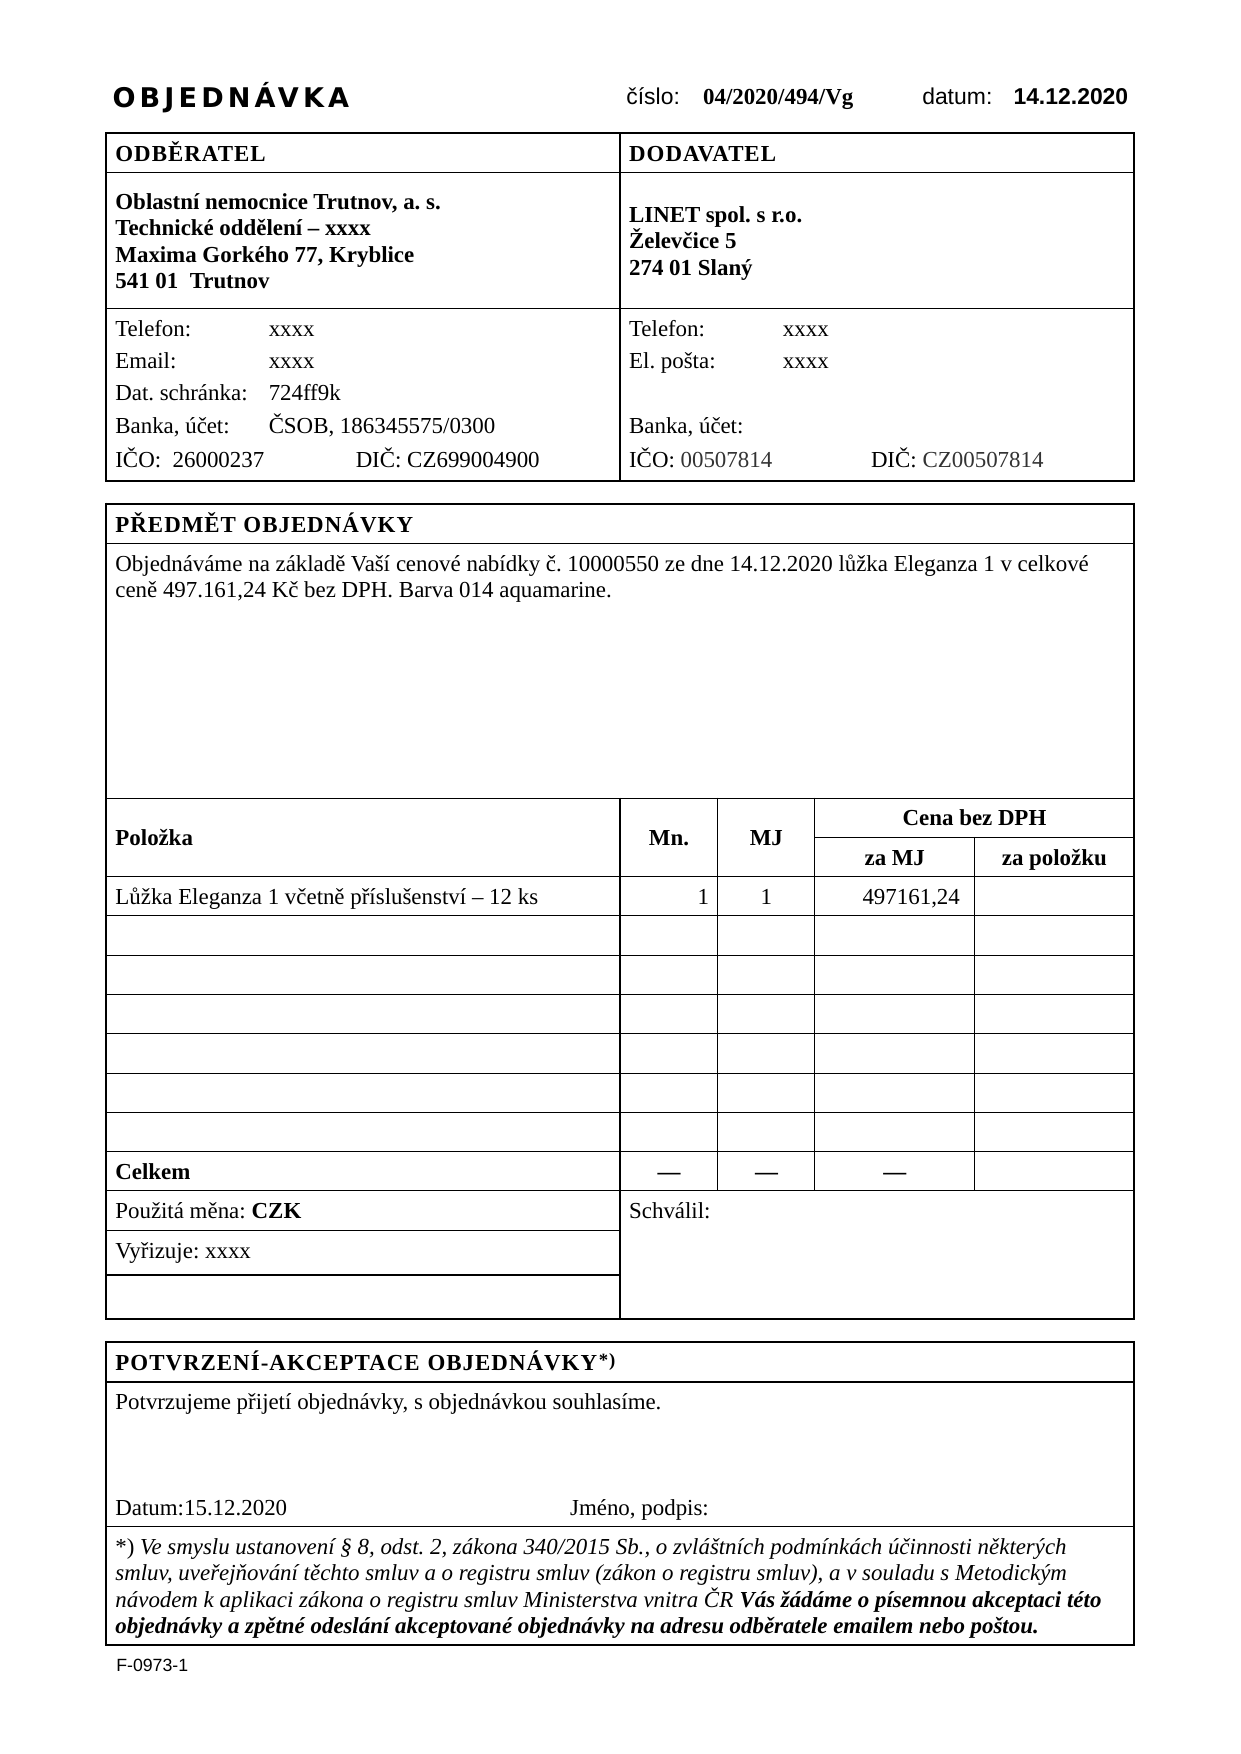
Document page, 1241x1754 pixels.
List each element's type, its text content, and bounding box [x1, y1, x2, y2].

table_cell xxxx [260, 344, 619, 377]
table_cell [718, 1488, 1133, 1526]
table_cell [621, 916, 717, 954]
table_header datum: [898, 83, 998, 114]
table_cell Objednáváme na základě Vaší cenové nabídky č. 10000550 ze dne 14.12.2020 lůžka Eleganza 1 v celkové ceně 497.161,24 Kč bez DPH. Barva 014 aquamarine. [107, 544, 1133, 797]
table_header 04/2020/494/Vg [697, 83, 898, 114]
table_cell [718, 1383, 1133, 1488]
table_cell [815, 916, 974, 954]
table_cell xxxx [260, 309, 619, 344]
table_cell [774, 377, 1133, 409]
table_cell ,00 [975, 995, 1133, 1033]
table_cell xxxx [774, 344, 1133, 377]
table_cell [815, 1113, 974, 1151]
table_cell za MJ [815, 838, 974, 876]
table_cell — [621, 1152, 717, 1190]
table_cell 497 161,24 [975, 1152, 1133, 1190]
table_header Předmět objednávky [107, 505, 1133, 543]
table_cell [774, 409, 1133, 441]
table_cell ,00 [975, 1034, 1133, 1072]
table_cell Datum:15.12.2020 [107, 1488, 431, 1526]
table_cell [815, 956, 974, 994]
table_cell IČO: 26000237 DIČ: CZ699004900 [107, 441, 619, 480]
table_cell [621, 1113, 717, 1151]
table_cell Cena bez DPH [815, 799, 1133, 837]
table_cell [107, 995, 619, 1033]
table_cell [718, 1074, 814, 1112]
table_cell [718, 995, 814, 1033]
table_cell Telefon: [107, 309, 260, 344]
table_cell Vyřizuje: xxxx [107, 1231, 619, 1274]
table_cell ČSOB, 186345575/0300 [260, 409, 619, 441]
table_cell LINET spol. s r.o. Želevčice 5 274 01 Slaný [621, 173, 1133, 308]
table_cell 1 [718, 877, 814, 915]
table_header Dodavatel [621, 134, 1133, 172]
table_cell ,00 [975, 1074, 1133, 1112]
table_cell [718, 1113, 814, 1151]
table_cell [718, 916, 814, 954]
table_cell [107, 1074, 619, 1112]
table_cell [815, 995, 974, 1033]
table_cell [621, 956, 717, 994]
table_cell IČO: 00507814 [621, 441, 862, 480]
table_cell Mn. [621, 799, 717, 876]
text F‑0973-1 [106, 1655, 1134, 1676]
table_cell *) Ve smyslu ustanovení § 8, odst. 2, zákona 340/2015 Sb., o zvláštních podmínkách účinnosti některých smluv, uveřejňování těchto smluv a o registru smluv (zákon o registru smluv), a v souladu s Metodickým návodem k aplikaci zákona o registru smluv Ministerstva vnitra ČR Vás žádáme o písemnou akceptaci této objednávky a zpětné odeslání akceptované objednávky na adresu odběratele emailem nebo poštou. [107, 1527, 1133, 1644]
table_cell [718, 1034, 814, 1072]
table_cell [815, 1074, 974, 1112]
table_cell 724ff9k [260, 377, 619, 409]
table_cell Použitá měna: CZK [107, 1191, 619, 1229]
table_cell 1 [621, 877, 717, 915]
table_cell za položku [975, 838, 1133, 876]
table_cell Email: [107, 344, 260, 377]
table_cell [107, 1034, 619, 1072]
table_cell [621, 1074, 717, 1112]
table_cell [621, 377, 774, 409]
table_cell xxxx [774, 309, 1133, 344]
table_cell [718, 956, 814, 994]
table_cell Jméno, podpis: [431, 1488, 717, 1526]
table_cell — [718, 1152, 814, 1190]
table_cell Banka, účet: [621, 409, 774, 441]
table_cell El. pošta: [621, 344, 774, 377]
table_cell MJ [718, 799, 814, 876]
table_header číslo: [620, 83, 697, 114]
table_header Potvrzení-akceptace objednávky*) [107, 1343, 1133, 1381]
table_cell ,00 [975, 916, 1133, 954]
table_header 14.12.2020 [998, 83, 1134, 114]
table_cell Položka [107, 799, 619, 876]
table_cell Telefon: [621, 309, 774, 344]
table_cell ,00 [975, 956, 1133, 994]
table_cell [107, 1276, 619, 1318]
table_header OBJEDNÁVKA [106, 83, 620, 114]
table_cell [107, 956, 619, 994]
table_header Odběratel [107, 134, 619, 172]
table_cell Banka, účet: [107, 409, 260, 441]
table_cell Schválil: [621, 1191, 1133, 1318]
table_cell Dat. schránka: [107, 377, 260, 409]
table_cell — [815, 1152, 974, 1190]
table_cell [107, 916, 619, 954]
table_cell [107, 1113, 619, 1151]
table_cell ,00 [975, 1113, 1133, 1151]
table_cell DIČ: CZ00507814 [862, 441, 1133, 480]
table_cell Potvrzujeme přijetí objednávky, s objednávkou souhlasíme. [107, 1383, 717, 1488]
table_cell [621, 995, 717, 1033]
table_cell Lůžka Eleganza 1 včetně příslušenství – 12 ks [107, 877, 619, 915]
table_cell 497161,24 [815, 877, 974, 915]
table_cell [815, 1034, 974, 1072]
table_cell Celkem [107, 1152, 619, 1190]
table_cell [621, 1034, 717, 1072]
table_cell 497 161,24 [975, 877, 1133, 915]
table_cell Oblastní nemocnice Trutnov, a. s. Technické oddělení – xxxx Maxima Gorkého 77, Kryblice 541 01 Trutnov [107, 173, 619, 308]
